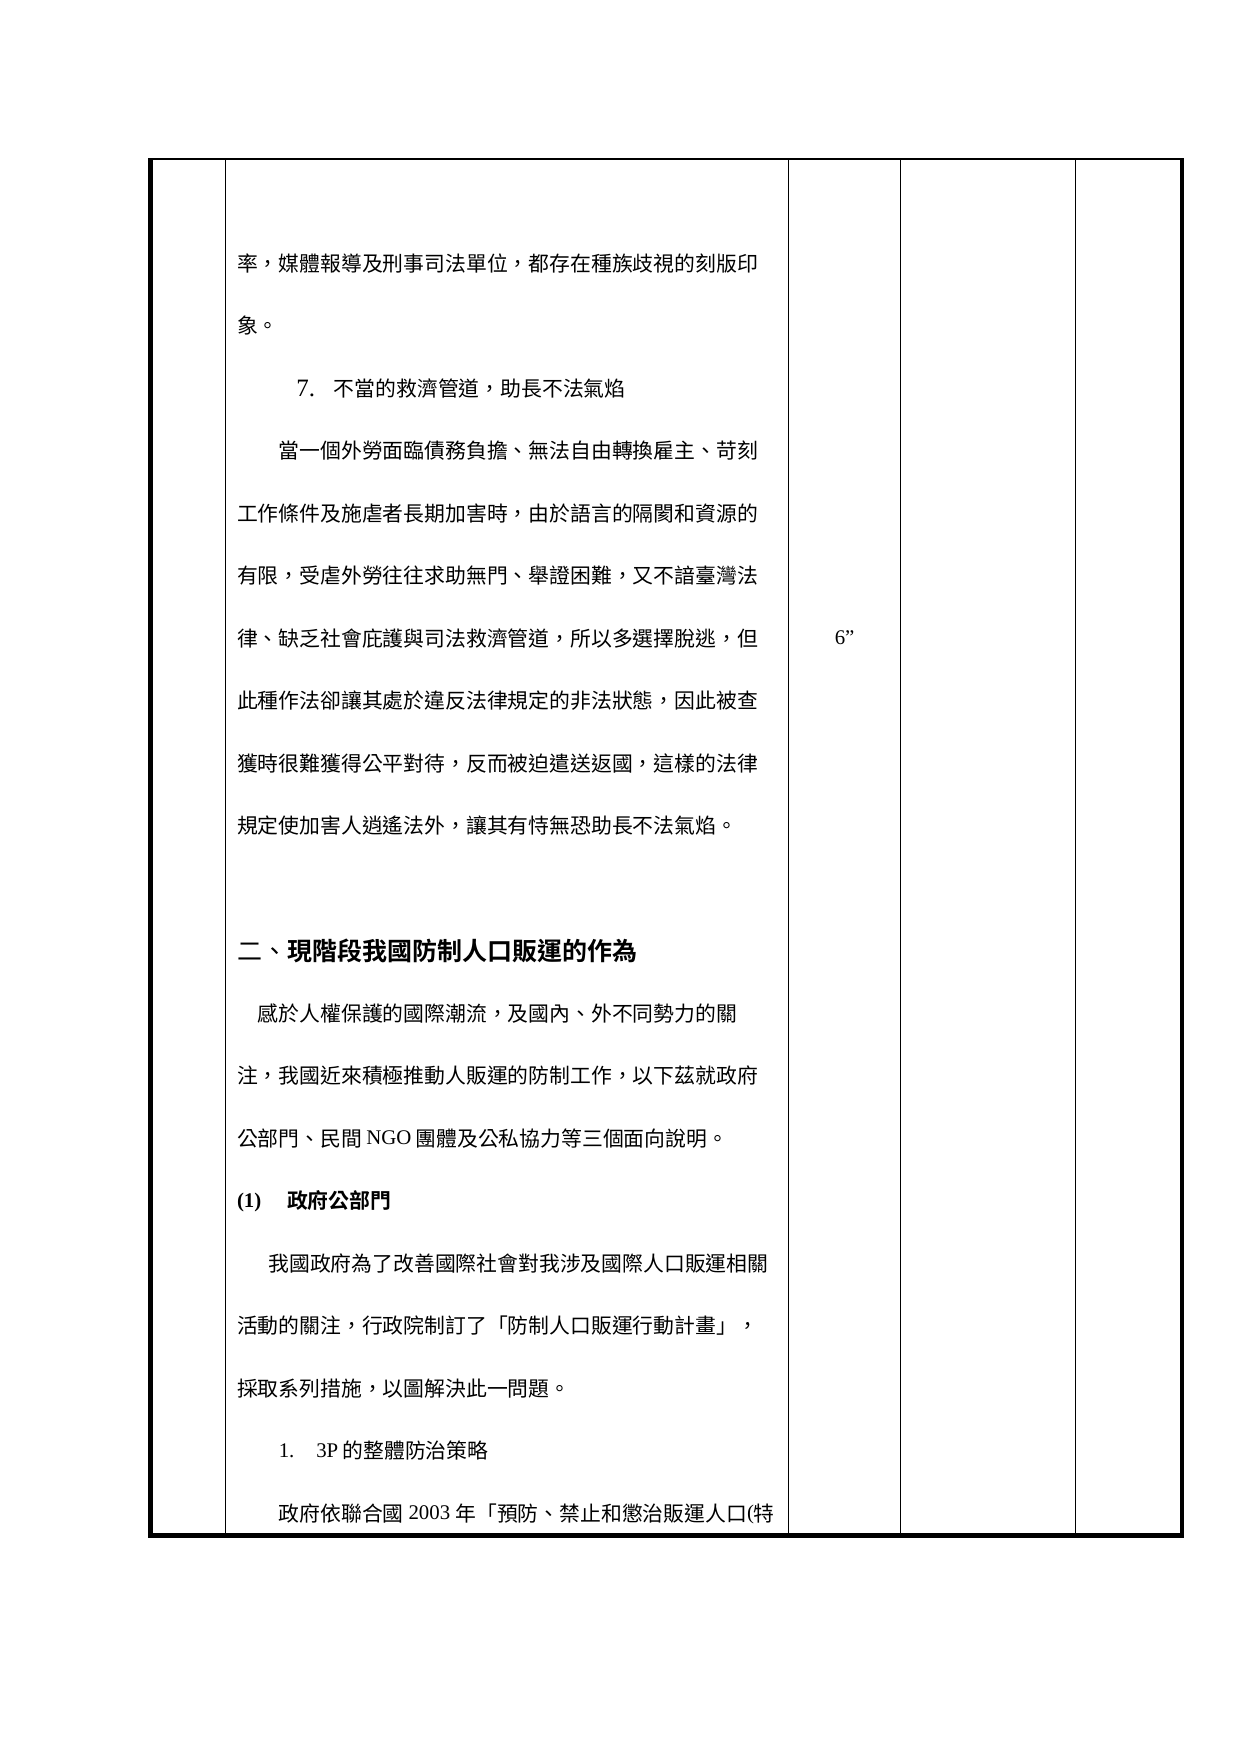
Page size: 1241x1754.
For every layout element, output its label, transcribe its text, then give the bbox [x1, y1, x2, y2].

table_cell 壹、課前活動 一、影片及圖片欣賞- 1. 播放側錄之台衛「越南情緣」﹑國衛「千里姻緣路」和台藝「江山美女情」等電視節目之內容片段。 2. 展示報紙小廣告。問同學會聯想到什麼？ 二、心得報告 教師請二位同學就上一節之家庭作業所觀賞之影片或相關文章發表個人心得。 三、老師講評 藉由同學由影片觀賞所激發的情意，帶入瞭解我國具體防制人口販運的制度規範之認識與實踐技能之培養。 貳、教學活動 一、當前臺灣人口販運的問題 上一節認識了人口販運的基本概念後，本節進入我國有關人口販運實務面的瞭解與探討。臺灣當前人口販運的主要問題，依警政實務與學者的觀察分析，主要表現在如下的三個面向： 性販運 臺灣過去的人口性販運問題主要有兩種型態，一為在國際間扮演輸出國的角色，販賣人口到其它國家，例如許多年輕女性被徵人廣告騙至日本賣淫、陪酒或拍A片；第二種則是島內本身的問題，經濟弱勢地區人口販運到都市，如早期「雛妓」問題，有些弱勢家庭及原住民未成年少女被販運到都會地區從事色情行業。 但隨著臺灣經濟起飛，及國內人權團體與政府的共同努力下，透過健全法制與社福制度，讓雛妓這類事件已近消聲匿跡，但在性交易需求不變的情形下，供給來源取而代之的是大陸地區及東南亞如泰國、越南等地的非法移民，及以合法管道的「假結婚真賣淫」來臺的跨國婚姻。美國2007的人口販運報告書中，直接指陳：「臺灣主要是以性剝削為目的而販運婦女的目的地。來自中華人民共和國(中國)和東南亞國家的婦女和女童，被以假結婚、不實受雇機會及非法走私，販運到臺灣，目的為商業性性剝削。」業者常以合法掩護非法的假結婚真賣淫(假合意結婚) 婚姻仲介成為變相的販賣婦女從事色情或強制性勞動管道。 至於對外輸出的性販運，仍常出現不肖業者在報上刊登「赴日餐聽打工，短期獲高薪」等廣告，容易誘拐年輕女性應徵，以輕鬆借款或是招待機票為誘餌，吸引婦女上當，等到了日本，業者隨即扣押護照、機票，限制行為自由，強迫受害女子賣淫。所以，臺灣目前在性販運上不單是輸入國，也是輸出國，問題嚴重。 婚姻買賣 雖然在法制上我國逐步邁入兩性平權的世紀，但在觀念上國人仍存有重男輕女的信念，造成生育行為上採取諸多干預性別的人工措施(如性別篩選、墮胎)，導致在人口結構上男性多於女性，同時近年來女性自主意識的抬頭，使得臺灣本地的婚姻市場上，有著顯著的性別失衡的現象，於是許多人轉而從鄰近地區或國家尋求跨國婚姻。 根據內政部統計資料顯示（註1），外籍與大陸配偶自76年起至96年10月止，累計人數為396,829人，其中外籍配偶136,500人（女性126,481人，佔92.6％）；大陸配偶260,329人（女性244,155人，佔93.8％），絕大多數都是外籍新娘。 成家立業及尋求愛與歸屬本為人民的基本需求與權利，但我國目前在跨國婚姻上，大多數都是透過婚姻仲介而促成（註2），這使得婚姻的本質產生了改變，報紙廣告所宣稱的「只要20萬、保證處女、一年內跑掉賠一位」、「澎湖天后宮前的外籍新娘展示」乃至「e-bay上的拍賣」都凸顯了婚姻買賣的本質，而成為另一種人口販運的新形式。婦女團體即抨擊婚姻仲介業歸為經濟部商業司所管轄，充分暴露其將人視為物品買賣的性質。而這些外籍配偶嫁到臺灣之後，經常無法獲得平等與人道對待，致部分外偶淪為生育工具、無償家務勞者動及性服務者，甚至被迫同時服侍兩個以上的男性，對個人人權傷害甚大。 勞動販運 國內的產業環境隨著經濟發展、所得提高之後，人力大量往服務業流動，傳統的危險、骯髒、卑賤及艱苦的四D工作(dangerous, dirty, demeaning ＆ difficult)國人較乏工作意願，且勞動成本不斷上升，政府為推動重大公共工程及解決國內產業缺乏基層勞工的窘境，於民國78年起開放外勞進入國內的勞工市場，往後陸續允許家庭幫傭與看護工進入我國。到民國96年底統計外籍勞工達三十六萬人，成為支撐臺灣經濟活動的一股重要力量。然而隨著94年的高雄捷運之外勞暴動爭取基本權利案爆發後，國人與國際社會開始關注此種不合理對待的議題。 國際勞工的流動是全球化下的趨勢，但我國的外籍勞工人力的運用，卻被指名流於人口販運的本質。根據臺灣國際勞工協會於94年發動「反奴工大遊行」提出「強制國對國直接聘僱、外勞得自由轉換雇主、取消外勞居留最長六年年限、家庭類勞工應受法令保障、外勞團結權」五點訴求之內容（註3），及學者的觀察分析，外籍勞工過去的工作條件與待遇，遭到如下的不等對待，而有了勞役（servitude）的本質。（註4） 不當的外籍勞工仲介制度 臺灣外勞的引進是由民間部門為之，而非國對國的直接聘僱。私人部門的仲介費之高居亞洲之冠，面對昂貴的仲介費用，外勞多半靠借貸支付給母國仲介。如果一名外勞沒有做滿一定年限，則一趟赴台的旅程可能徒為舉債還債的循環。且當他們二度來台時，仍然免不了遭到仲介再度的剝削，不當的仲介制度變成往後層層剝削的元凶。 限制轉換雇主、不平等的勞雇關係 外勞在一些國家(香港、新加坡)可自由轉換雇主，但臺灣的法律（修訂前）規定藍領外勞除了少數的狀況，只能為契約上載定的雇主工作，不得轉換至其他雇主，此剝奪了勞動者選擇權利（新修訂外國人受聘僱從事就業服務法已容許註5）。欠缺選擇工作的權利，且外勞面對不合理的勞動條件時，我國工會法規定，外勞不得自組工會、參選工會理監事，剝奪外勞團結權，同時也喪失了集體協商、罷工的權利。勞動三權，外勞一項也沒有，他們只能忍氣吞聲以保住工作。國家的法令規範了一種人身從屬式的僱用關係，更加強化了勞資之間的權力不平等。許多外勞在簽訂契約時，為了爭取工作，都被迫同意不放假、不得參加工會或集體抗爭，這些方式剝奪了勞工的結社集會自由與團結權。 勞動條件不佳、被迫從事非契約之工作 臺灣雇主經常對外勞採差別待遇，外勞多被指派大夜班及辛苦的工作、或使用老舊不安全的器材。發生職業災害時，往往被雇主遣返出境，以遠低於法律規定的金額打發。 外勞的平均加班時間高，但許多資方未依勞基法標準給付加班費，甚至以實物給付來灌水虛應基本工資的規定。至於家庭幫傭與監護工由於無法適用於勞動基準法的保障，工作、休息時間及工作範圍未定明，且住在雇主的家裡，變相工作和超長工時的情形更為嚴重，甚至被雇主要求到親朋好友家打掃，或是擔任契約以外的工作內容，他們自稱是7-11，24小時全年無休的"家奴"。 侵犯個人隱私、剝奪自由 外勞經常被視為被管轄的財物，而非擁有獨立人格、自由尊嚴的個人。過去為防止外勞逃跑，許多雇主或仲介扣押外勞的護照。由於外勞多被強制規定住在工廠宿舍，其下班後的私人生活也受到雇主的規範監督。此等類似侵犯人身自由及隱私的情形在外籍家務勞工更為明顯，有些雇主任意進入外傭房間，未經允許翻動其私人物品、檢閱信件。更有雇主未能尊重外勞之宗教信仰與生活習慣而立下多不合理的規範（註6）。 懷孕歧視、性騷擾、性侵害 在就業服務法未修正之前，外籍勞工如懷孕立即遣送出境，造成有些懷孕外勞，在缺乏社會網絡的情況下，找密醫墮胎，對其生命健康造成極大風險。至於外籍家庭幫傭，由於孤立地在私人家戶中工作，最容易遭受雇主的虐待、性騷擾或性侵害。 污名化、種族歧視 在媒體的報導中，凡有外勞犯罪，或感染寄生蟲、傳染病的案件，便用聳動的標題把個案普遍化，警示外勞的引入形成公共衛生與社會治安威脅的意象。社會新聞中，屢屢出現把愛滋病的增加、一般竊盜案在沒有證據的情況下，任意指控或暗示外勞為嫌犯。 而女性外勞經常被污名化為進行「假打工、真賣淫」，不少外勞任意遭警察在街上攔下檢查身分，若未攜帶外籍人士居留證或護照，便被帶回警局盤查是否有賣淫或犯罪行為。事實上，外勞的犯罪率遠低於臺灣公民的平均犯罪率，媒體報導及刑事司法單位，都存在種族歧視的刻版印象。 不當的救濟管道，助長不法氣焰 當一個外勞面臨債務負擔、無法自由轉換雇主、苛刻工作條件及施虐者長期加害時，由於語言的隔閡和資源的有限，受虐外勞往往求助無門、舉證困難，又不諳臺灣法律、缺乏社會庇護與司法救濟管道，所以多選擇脫逃，但此種作法卻讓其處於違反法律規定的非法狀態，因此被查獲時很難獲得公平對待，反而被迫遣送返國，這樣的法律規定使加害人逍遙法外，讓其有恃無恐助長不法氣焰。 二、現階段我國防制人口販運的作為 感於人權保護的國際潮流，及國內、外不同勢力的關注，我國近來積極推動人販運的防制工作，以下茲就政府公部門、民間NGO團體及公私協力等三個面向說明。 政府公部門 我國政府為了改善國際社會對我涉及國際人口販運相關活動的關注，行政院制訂了「防制人口販運行動計畫」，採取系列措施，以圖解決此一問題。 3P的整體防治策略 政府依聯合國 2003 年「預防、禁止和懲治販運人口(特別是婦女及兒童)議定書」之精神，檢討我國現行相關法制，整合各部會力量，從預防 (prevention)、起訴 (prosecution)及保護(protection)的等三個面向建構整體的防制策略。當前政府推動防制工作，以保障被害人之人權為重，並輔以強化預防、查緝。 具體措施（註7）（註8） 為了發揮有效的防制效果，政府積極推各項措施，以下分點簡要說明： 保護(protection)層面： 從上一段當前我國人口販運分析中被害人的遭遇與處境中，我們可以瞭解其遭遇包括受身體暴力、精神虐待、性侵害、語言不通，對我國的法律不瞭解，資訊不對等，以及做證可能帶來的人身安全等多種困境，所以更強化了政府提供相關保護與服務的重要性。 行政院的人口販運防制計畫，在保護上重在給予被害人適當之安置處所、確保其人身安全、相關刑罰及行政罰之免責及給予適當之諮商與輔導等作為。 具體措施包括：加強被害人鑑別、提供被害人適當之安置處所、提供被害人其他相關照護、提供被害人之行政罰、刑罰免責部分、確保被害人之人身安全、被害人於偵查及審判程序中之保護措施及被害人訴訟權利及工作保障等多項措施。 目前，對被害人視案件偵審情形予以延長停留或給予合法停留資格，或對因被販運所直接造成違規行為，予以免除行政罰、不起訴或緩起訴處分等相關法律規定尚在審議中，並積極協調立法院優先審議法案。 另外，已具體採行者則有：設立外勞諮詢服務中心，結合民間團體提供勞資爭議處理、醫療照護、心理諮商輔導及法律諮詢服務。並提供人口販運被害人之安置補助、法律訴訟補助、醫療補助、心理治療補助等費用，提供被害人法律相關資訊，並依據相關法令提供必要之經濟補助。 預防(prevention) 層面： 預防層面強調提升國人對人口販運議題之認識瞭解、強化外來人口對其權益之認識、檢討現行外勞政策與制度等作為。 主要作法包括：訂定防制人口販運行動計畫、完善防制人口販運協調和溝通機制及透過教育體系進行人權、性別平等與法治教育等，教導學生認識人口販運議題。 此外，也建立監控及過濾外來人口可能成為人口販運被害者機制（如：外籍配偶面談，實地訪查、嚴格證照查驗）。 更重要的是，檢討現行外籍勞工政策與制度，放寬勞動條件，修訂私立就業服務機構許可及管理辦法。 另外，加強國際交流，透過各種管道，與被害人主要來源國之政府或國際組織，合作共同打擊跨國人口販運案件。積極推動簽署「司法互助協定」等。 最後，則是結合非政府組織參與防制行動，協助政府辦理防制人口販運工作。 查緝起訴(prosecution)層面 強調專人專責積極查辦人口販運案件、對加害人從重求刑及強化各機關橫向聯繫協調等作為；以整體防制策略，動員全體力量共同防制。 主要具體作為包括：研議防制人口販運專法及相關法律：.依據現行法律，人口販運及性交易犯罪，可能涉及之刑法、兒童及少年性交易防制條例、勞動基準法、就業服務法、臺灣地區與大陸地區人民關係條例、入出國及移民法、護照條例等加以研修強化，以達預防威嚇之效 但徒法不足以自行，所以加強查緝及起訴，中止剝削行為，透過執法部門舉辦相關議題之教育訓練，強化專業訓練，提升辦案能力。 此外，鼓勵民眾檢舉，全民防制犯罪： 設置「110、118」專線報案系統，鼓勵民眾主動檢舉人口販運案件。另針對外籍勞工權益，設置 0800檢舉專線，針對檢舉雇主非法僱用、仲介非法媒介以及行蹤不明外勞等情事提供檢舉獎金。 另外，深入學術研究，委託大學針對人口販運進行研究，深入實務問題，了解犯罪型態 以供各部會防制人口販運工作之參考。 最後，則是加強國際合作，辦理引渡事宜，惟由於我國特殊之政治處境，國際司法合作之困難度較高，仍待努力。 民間NGOs組織的努力（註9） 非政府組織(NGOs)，一般而言是指「自我管理，私人性質，同時不以營利為目的，而以促進及改善弱勢族群生活品質為目的的團體」。綜合研究顯示NGOs 有許多的功能，包括：提供直接服務的功能，例如受暴婦女保護，對無法立即受政府保護的對象提供服務；提醒政府注意新興議題的功能，如環保等；提供更多社會參與的管道；要求政府進行有關社會政策及制度的改革，例如消保法、兒童福利法等皆為民間團體推動而成；以及打擊犯罪活動的功能等等。 在人口販運的救援與促成防制人口販運上，國內的一些非營利組織發揮了重大的貢獻，從民國80 年起婦女救援基金會對原住民少女救援成功的案例，證明非政府組織在人口販運犯罪防制的工作上有其重要角色與功能的。這些團體包括了婦女救援基金會、終止童妓協會、臺灣基督長老教會、天主教耶穌會、天主教善牧基金會、希望職工中心、海星國際服務中心、中國回教協會、中華啟能基金會、中華社會福利聯合勸募協會、彩色頁女性遠景協會、中國回教協會、與勵馨基金會等。 上述團體透過各種管道與社會運動呼籲並施壓政府重視人口販運問題，從促成社會與政府重視人口販運的議題，到從事實際的人道援助，乃至到立法的推動，民間團體都扮演了積極正向的角色，充分展現臺灣公民社會的正義與活力。 非政府組織與民間相關團體協助政府之工作，包括提供人口販運被害人安置處所、陪同偵訊及陪同出庭、協助通譯等相關服務，並協助政府提供各項教育訓練習師資講座、出席參與相關會議、參與國際非政府組織、進行國際交流及協助政府制定防制人口販運議題宣導資料等。 當政府著力於3P的預防、起訴與保護時，非營利組織團體則在3R(營救rescue、 復建rehabilitation、重生 reintegration)著墨更多，扮演了與政府互補的角色，對受害者發揮了最實質的幫助。 公私合力模式 在解決公共事務的問題上，NGOs 的表現引人注意，它 已經發展出足夠與商業團體及政府組織間進行互動與抗衡的能力，而成為第三部門。在全球性問題上前聯合國秘書長安南曾指出，NGOs 將在全球生活中發揮越來越大的功能，可看成未來影響全球發展的重要因素。 尤其在人權的保障與促進上，NGOs 扮演著重要角色，包括1.強化政府決策的正當性：社會上往往未能理解許多急迫需要解決的問題，例如，生態保育、人權侵犯等問題，如果沒有NGOs 的參與，很難讓政府抗拒及改變單一利益的壓力，因此NGOs 介入後可成為政府政策的後盾，強化政府政策的正當性。2. 展現靈活性：與政府組織正規的制度化程序相比，大多數的非政府組織可以擺脫官僚體系的束縛而具有靈活的適應性。這種靈活性可使NGOs 可以迅速地確立行動方針、發展具體的行動。3. 提供專長與知識：許多NGOs 具有對於處理現實問題的專業知識。4. 資訊網絡的建立：NGOs 可以為了追求共同的目標，排除許多差異問題，迅速的建立關係網路，相互提供資訊。 防制人口販運原本是政府責無旁貸的任務，但是在公共事務如麻，及政府人力、物力有限的情形下，如何善用民力，成為政府提升施政效能的重要方法，所謂「官力有限、民力無窮」，政府與民間部門如能發展出共同合作的夥伴關係模式，更能發揮防制的效果。 近年來政府積極結合非政府組織，共同參與防制人口販運行動，從「防制人口販運行動計畫」訂定、「防制人口販運協調會報」設置及相關會議座談與宣導活動等，均全程邀請非政府組織、其他相關組織和民間人士參與提供意見，並邀請非政府組織學者專家擔任協調會報民間委員，參與、協助並督促臺灣政府推動防制人口販運各項工作。 另外，我國政府也積極鼓勵並支持、補助國內非政府組織參與國際會議與交流活動，以與國際接軌，吸取國際事務活動資訊，分享實務心得，來突破政府在官方管道上所面臨的困境。 在實務方面，設有公設民營之緊急短期庇護中心，或以業務委託與民間機構簽約之其它方式，締造公私合力的雙贏模式。這是繼政府在防制人口販運上推出預防(Prevention)、保護(Protection)、起訴(Prosecution)的3Ps之後，出現第四個P「合作(Partnership)」要素，預期將使防制效果更加顯著。 三、防制人口販運的一些重要觀念 雖然政府制定「防制人口販運行動計畫」，顯示施政的決心，但是依據學者與社運人士之分析，仍有一些更深層的問題存在，如果未能適當釐清，將對防制效果大打折扣，或雖有成效卻損及其他人權。 第一，我們是否確立了以受害人為中心的觀點。以往執法人員的觀念，認為只要有違法的行為，就是罪犯，所以重視的是他們違法入境或從事非法的性交易的事實，忽視他們也是受害者的角色。當法令將被害者視為犯罪者，將其行為入罪化後，加害人很容易利用此論點，教育被害人不能信任刑事司法人員，避免將讓自己限於犯罪的處境，而接受人口販運集團的控制。 第二，是否對受害者以另類的工具化對待，作為政府打擊犯罪的方法之一。過去查緝到人口販子的結果後，常把被害者留置到偵查完畢，以便作證販運者的可惡行徑，然後將這些證人遣返出境，認為將受害者遞解出境，讓他們免於受剝削就是解決問題，而未正視其社會身分該被如何被保障，也未思考他們被遣返後是否遭受到跨國犯罪集團的報復，而採取更積極的保護措施。 現在雖已有對受害人保護方法，但國內NGO團體仍認為不足，政府如果不給予受害人「長期居留權」和「工作權」，受害人不在無後顧之憂的保障下，如何能陪政府共同打擊不法。 第三，是否成就了一種正義，卻是以更大的價值為代價。例如美國2007年報告書中部分肯定我國政府，指出：「臺灣政府由於對外籍配偶及其老公實施了嚴格的面談機制，使得2005一年之內，核發來自越南的外籍配偶的來台簽證由11953名下降至7062名」。而在數字大幅下降後面，是否意味嚴格的面談機制背後，有把所有婚姻移民當作嫌疑犯的思維，以及如一些婦女團體抗議政府要求「國人配偶提供適當財力證明」等，他們都可能侵犯了人們尋求婚姻家庭的自由的權利。 第四，是否有更寬廣、更人道的移民政策思維。在相對貧窮的國家，人們往往藉著去海外打工或是婚姻移民以換取更好的未來。然而，當我們為防制人口販運而實施嚴格的控管來防堵移工時，這樣的處境，使得移工選擇以非法的管道移動，更讓他們容易陷於被販運的無助狀態中；而當移工在我國沒有合法承認的社會身分，他們的勞動更容易被剝削、處境更無助，使得第三者可以輕易地介入其中，仲介、走私者就是好的例子；所以當「越境」的困難度越高、這些想要打工的移工要付出的代價就越高。 當前許多論調把人口販運單純化、窄化成為人口販子的個體性道德及犯罪議題，探討重於受害者人權保障問題，未能將視野擴展及於總體性全球化面向，而忽略了國家之間的不平等發展所衍生的貧窮問題，以及仲介制度、惡質勞動條件所共同形構的不公義的剝削。更忽略了那些「人口販運犧牲者」，也有作為一個人如何尋求未來的行動力與生存策略，他們選擇以當外勞方式企圖掙脫母國的貧窮，用勞動來改善母國家庭的經濟，他們也有自由移動的需求與權利。 第五，政府究竟是短視的行動因應或長遠的價值信念植根。行政院公布「防制人口販運計畫」，並設立跨部會協調督導會報。但徒法不足以自行，政府與NGO團體在摸索合作之際，產業界對人口販運與強迫勞動等議題卻相對冷漠，如此將使防制效果事倍而功半。要終結勞工們被強迫勞動的惡夢，政府要激起企業發揮社會責任，才能讓人口販運的悲歌不在臺灣低唱。 第六，性別意識是否被彰顯。國內目前積極推動性別平等，性別主流化也成為政策制訂的先驅考量，但是在防制人口販運時，這個主流意識有被彰顯嗎？是否因為被害者是外國人，我們就少了這方面的警覺。因為實證資料顯示女性是人口販運的主要被害者，且是以性剝削為主，而這種剝削型態背後反應的就是父權封建意識的殘存，所以在防制思維與措施擬定上，必須有性別意識的基礎，才能提供性別弱勢的受害者真實有效的幫助。 第七，是否從根本檢討助長剝削的不健全法令。過去的勞動法令中，充斥著不合理的規定，包括：不得轉換雇主、不得組工會、居留年限受限、家庭類勞工不受勞基法保障、基本薪資壓低內含住宿、伙食等，造成移工權益受損卻無法反抗。因此，雇主或仲介可以隨意對待移工，並常以「遣返」來對待這些膽敢反抗或是已不堪使用的移工。使得移工唯一的反抗就是成為「逃跑外勞」。 而今，雖已有較好的被害人鑑別原則，但勞政單位面對有勞動剝削爭議時，仍習於就勞資糾紛或行政處罰的方式處理，未能將潛在的人口販運案件交由檢警做進一步調查處理，這些都是政府必須要更積極面對的問題。 第八，是否去除人權為外交服務的工具性的思考。過去政府的外勞政策的改變，係從本國國境與治安，或外交利益來思考，用外勞政策來服務政治，例如凍結國外勞引進或准許從某國引進外勞等。因此由政府主持的外勞制度常被抨擊有如奴隸制度。 四、學生可以在防制人口販運上做什麼--結論 資本主義的發展提高世界普遍的經濟生活水準，但卻也讓勞苦大眾貧困化，流離失所而淪為奴工、娼妓，也是人口販運於今尤烈的關鍵，所以從人性尊嚴的角度來看資本主義在歷史上表現的相對進步性，可謂已消失殆盡。 保障人權是世界潮流趨勢，《世界人權宣言》、聯合國的《公民及政治權利國際公約》、《經濟、社會、文化權利國際公約》、《非居住國國民個人人權宣言》與《一九九○年保護所有移徙工人及其家庭成員權利國際公約》均明定接受國有責任確保移民的權利。 我國順應上述趨勢也從修法上強化對人權保障，例如在新修正的「入出國及移民法」中已經加入「跨國（境）人口販運防制及被害人保護」專章（註10），惟因為相關子法尚未通過，致並未明訂施行日期，且有其他規範上的漏洞。所以目前民間團體正大力推動「人口販運防制法」希望就現階段法令既有的缺失加以補足，包括加入故意隱瞞重要資訊、不當債務約束、扣留文件等人口販運案件常見手法等。 人口販運已成為全球化下各國共同面臨的課題。解決此一問題跨國性的決策模式，改變了以往由國家與政府扮演單一行動者的角色功能，而成為全球治理的問題，一個國家如要在國際社會被接受，不能忽略此一問題。 人口販運並非單純的問題，有上游的招募、中游的運輸與下游的營運；也有生產的供給面，更有消費的需求面，更有輸出、中運與輸入國的不同。政府在防制人口販運上推出了預防(Prevention)、保護(Protection)、起訴(Prosecution)的 3Ps策略，NGOs發揮第4P「合作(Partnership)」的角色，有學者主張更有第5個P即參與(Participation)的必要，讓一般人民參與處理此問題，以發展出全民參與以被害人保護為中心之防治途徑，使得人口販運問題之解決，能達到點、線、面之整體效用。 作為一個學生，我們沒有任何權力(行政、司法)，但我們可以發揮第5個P的參與角色。首先，透過對人口販運的內涵有所瞭解，讓它對我們產生賦權（empower）作用，保護我們避免成為潛在的被害者；其次，也能敏感的知覺周圍的人是否為被害者（註11附錄：內政部入出國及移民署「暗夜無助誰來救我—伸出援手你我做得到」），更不致於因無知而成為加害者或是加害者的幫凶；第三，我們有道德良知，不做需求面的消費者，也有同理心與道德情操，願意學習如何同理他人、尊重他人，因為我們常易帶著歧視的眼光，而不歧視是需要學習的；最後，我們更應有道德勇氣與實踐能力，我們有檢舉的能力，知道預防、查緝與保護的管道，透過行動向各地的警察單位、檢察單位、社政單位、勞工團體、醫療單位及婦女服務團體等通報（註12），來打破危害人權的共犯結構。 全球化下的人口移動，很多的界線被打破了，但只有一點不能被打破，就是基本人權，我們透過對人口販運的瞭解，以舉手之力成為善盡責任的好公民，共同打贏二十一世紀的新廢奴戰爭。 課後作業： 請同學針對 婚姻與勞動仲介該不該被禁止？ 寫1000字左右的個人看法。 [提示：] 臺灣的仲介制度，特別是婚姻仲介，有其歷史淵源。以前婚姻仲介，被放在經濟部下的商業司管理，這似乎意味它是一商業行為，人是可以交易的，所以才會出現在澎湖有外籍新娘排排站，被當作物品一樣地挑選。對此現象國內婦女團體一直在抗議。 國家通訊傳播委員會（NCC）曾對國衛電視台「千里姻緣路」、臺灣藝術台「江山美女情」、「千里姻緣路」及臺灣衛星電視台「江山越南情 (越南情緣)」、「千嬌百媚」節目等五個婚姻媒合節目違反節目廣告化規定，開出多張罰單，分別處以新台幣十萬元至三十萬元不等罰鍰。NCC並呼籲各媒體應善盡企業公民的社會責任。 日前，行政院和婦女團體聯手修改入出國及移民法，不准跨國婚姻媒合業者登廣告，也要業者轉為公益團體，女性團體揚言要讓商品化的跨國婚姻業在臺灣絕跡。媒合業者對行政院的作法不服，準備訴願到底。跨國婚姻業者強調，他們對國內男性尋找配偶有功勞，而且「去年經濟部才准跨國婚姻業成為正式職業」，今年（2007）行政院就祭出罰則，臺灣外籍聯姻（婚介）業輔導協會反問「政府怎可朝令夕改？全台業者雇用的員工少說也有三、四千人，要員工喝西北風？」，媒合業者並認為政府禁止婚姻媒合等於逼業者化明為暗，且如果沒有業者協助，東南亞女性不容易通過面談制，男性也可能被騙婚。 另外有人主張婚姻仲介應該是NGO做的，婚姻仲介應該用國對國的談判，不應該交給民間的仲介辦理。 [226, 160, 788, 1533]
table_cell [153, 160, 225, 1533]
table_cell [1076, 160, 1180, 1533]
table_cell [901, 160, 1075, 1533]
table_cell 6” [789, 160, 900, 1533]
